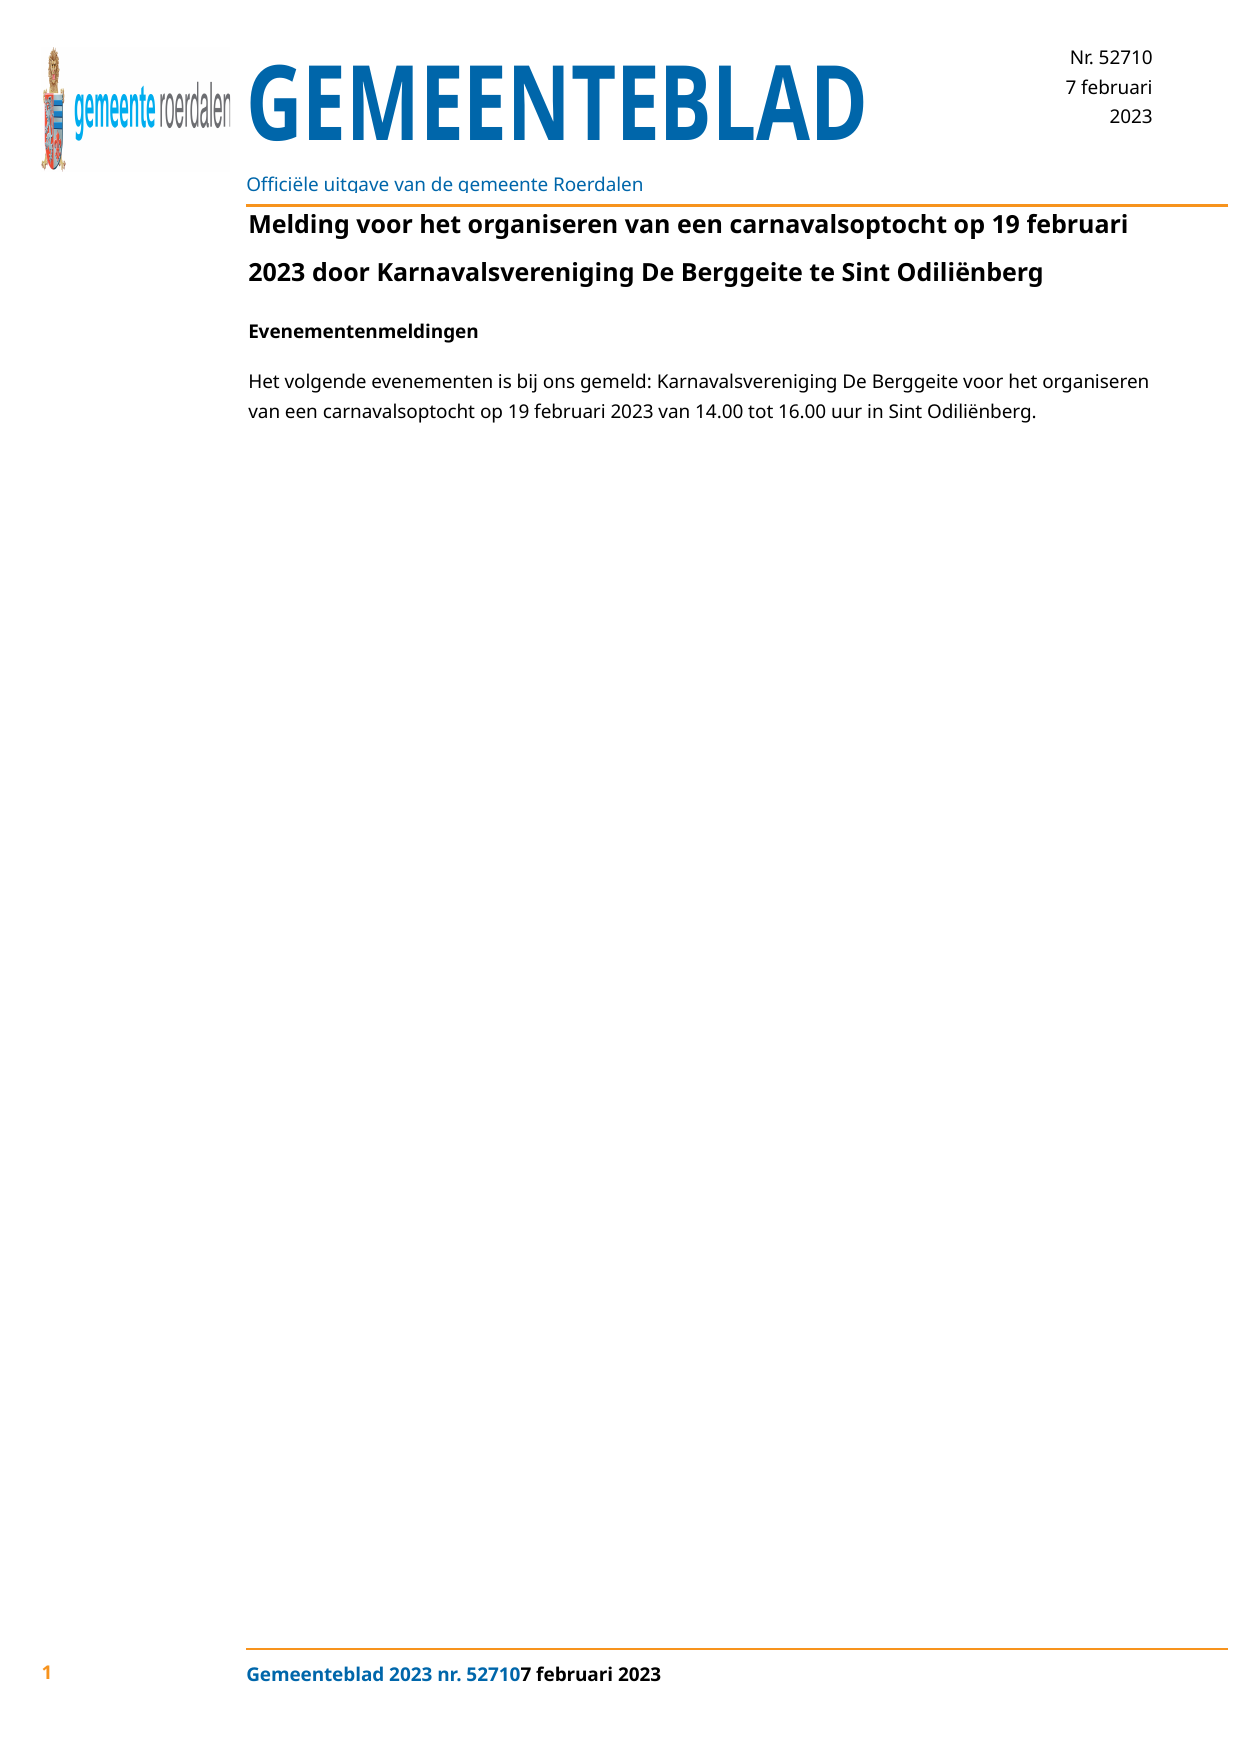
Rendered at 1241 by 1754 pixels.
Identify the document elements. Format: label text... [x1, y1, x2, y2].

text Evenementenmeldingen [248, 318, 1152, 344]
picture [41, 47, 231, 172]
text Het volgende evenementen is bij ons gemeld: Karnavalsvereniging De Berggeite voor het organiseren van een carnavalsoptocht op 19 februari 2023 van 14.00 tot 16.00 uur in Sint Odiliënberg. [248, 368, 1152, 424]
text Melding voor het organiseren van een carnavalsoptocht op 19 februari 2023 door Karnavalsvereniging De Berggeite te Sint Odiliënberg [248, 207, 1152, 288]
